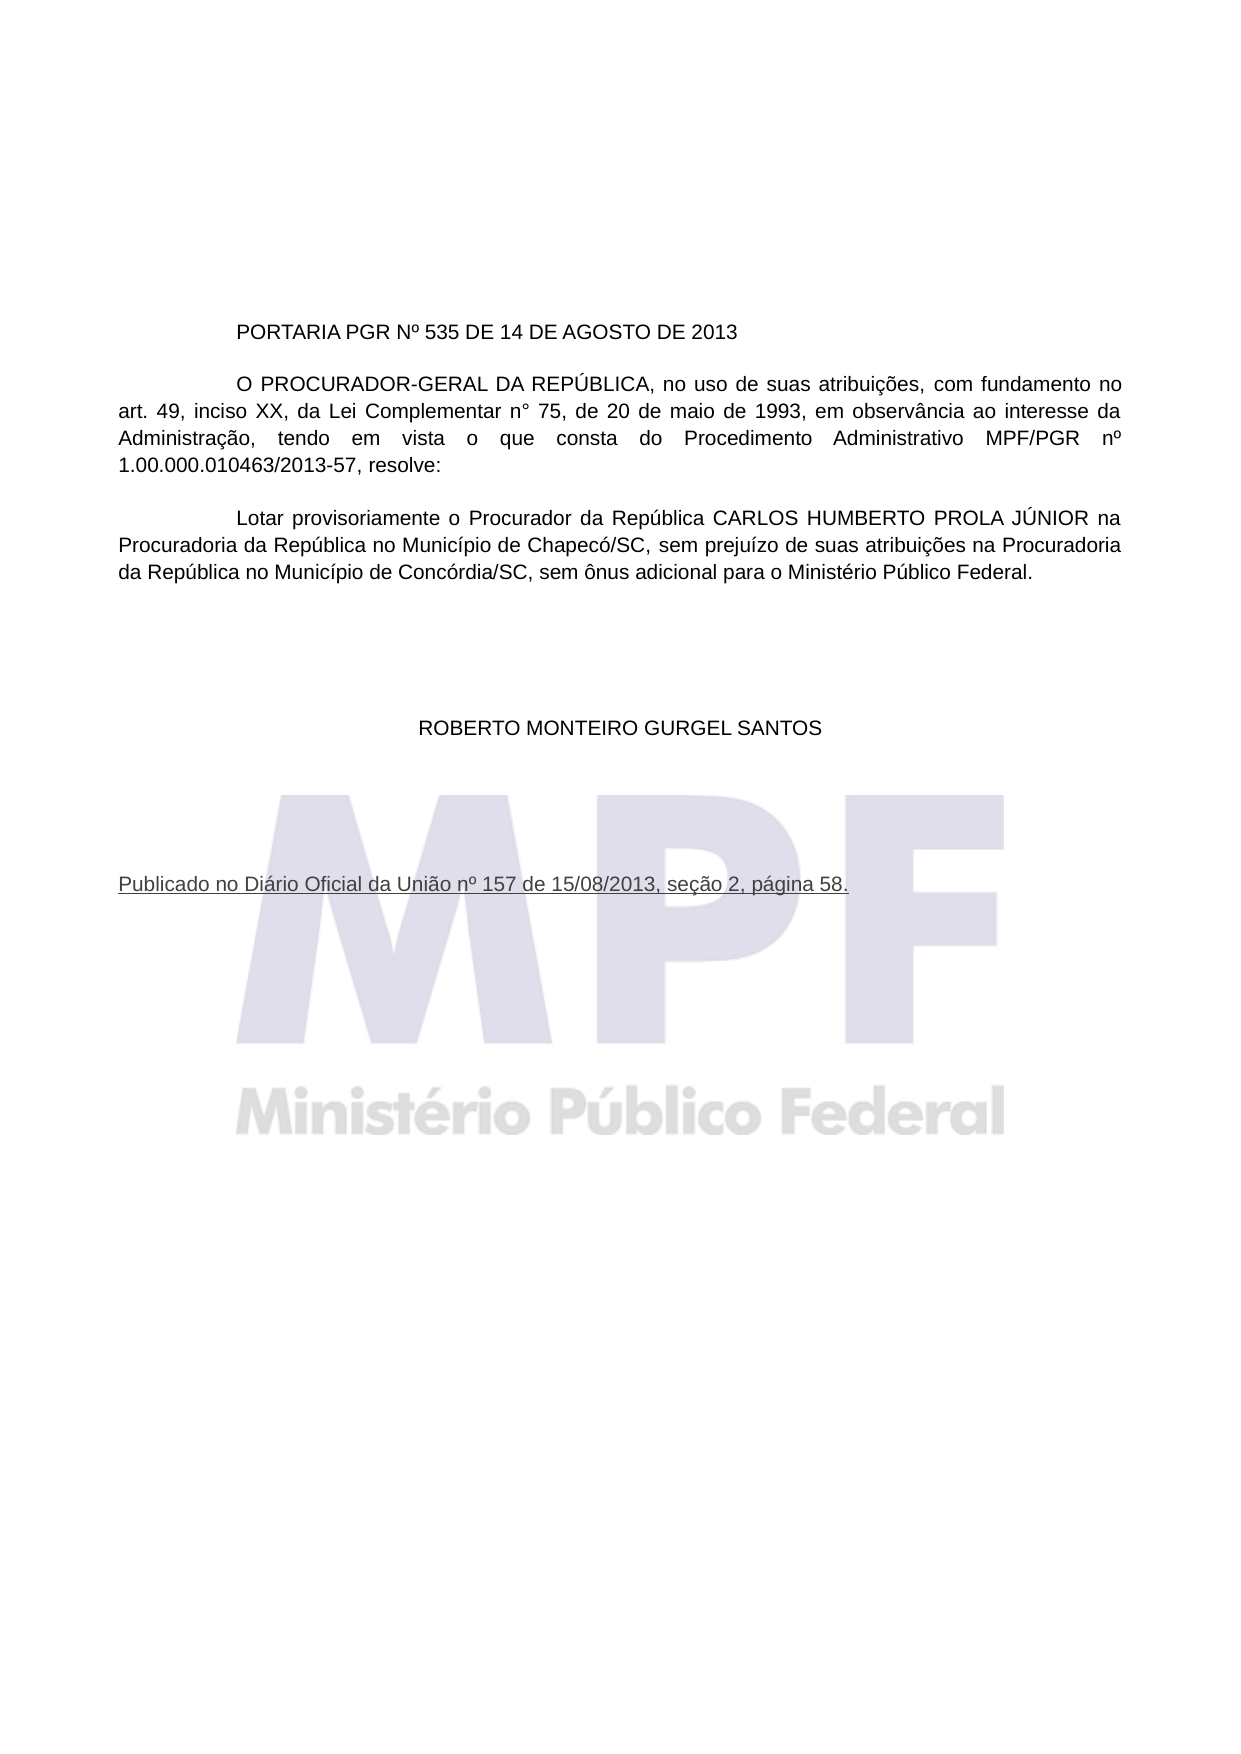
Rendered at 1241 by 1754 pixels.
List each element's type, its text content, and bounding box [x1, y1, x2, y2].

text PORTARIA PGR Nº 535 DE 14 DE AGOSTO DE 2013 [118, 318, 1122, 345]
picture [236, 795, 1004, 870]
text Lotar provisoriamente o Procurador da República CARLOS HUMBERTO PROLA JÚNIOR na Procuradoria da República no Município de Chapecó/SC, sem prejuízo de suas atribuições na Procuradoria da República no Município de Concórdia/SC, sem ônus adicional para o Ministério Público Federal. [118, 503, 1122, 584]
text ROBERTO MONTEIRO GURGEL SANTOS [118, 714, 1122, 741]
text O PROCURADOR-GERAL DA REPÚBLICA, no uso de suas atribuições, com fundamento no art. 49, inciso XX, da Lei Complementar n° 75, de 20 de maio de 1993, em observância ao interesse da Administração, tendo em vista o que consta do Procedimento Administrativo MPF/PGR nº 1.00.000.010463/2013-57, resolve: [118, 370, 1122, 478]
text Publicado no Diário Oficial da União nº 157 de 15/08/2013, seção 2, página 58. [118, 870, 1122, 897]
picture [236, 897, 1004, 1136]
